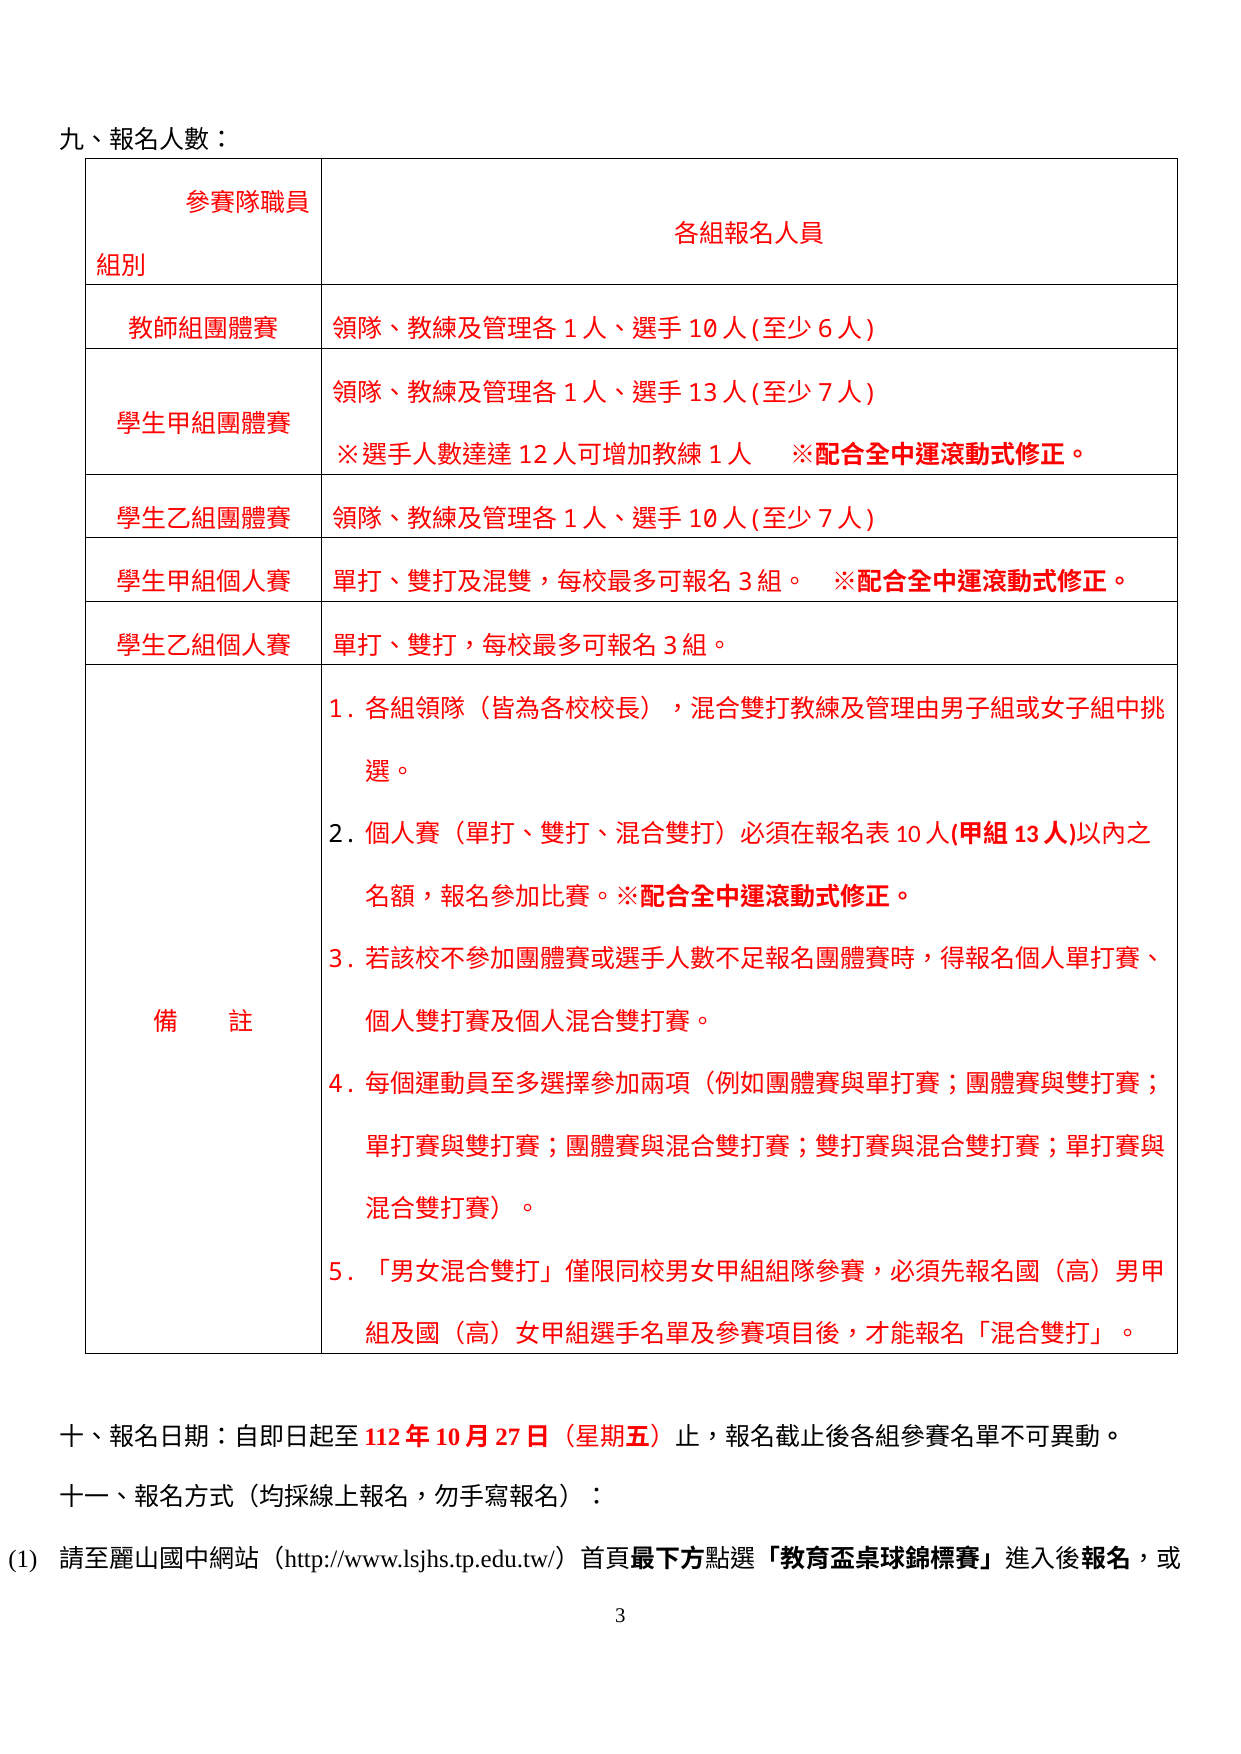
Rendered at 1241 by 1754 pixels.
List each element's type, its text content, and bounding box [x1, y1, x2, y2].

table_cell 學生乙組個人賽 [86, 602, 321, 664]
table_cell 單打、雙打及混雙，每校最多可報名3組。 ※配合全中運滾動式修正。 [322, 538, 1177, 601]
table_cell 教師組團體賽 [86, 285, 321, 348]
table_cell 單打、雙打，每校最多可報名3組。 [322, 602, 1177, 664]
text 十、報名日期：自即日起至112年10月27日（星期五）止，報名截止後各組參賽名單不可異動。 [59, 1416, 1147, 1453]
list 請至麗山國中網站（http://www.lsjhs.tp.edu.tw/）首頁最下方點選「教育盃桌球錦標賽」進入後報名，或連結網址（http://tetc.lsjhs.tp.edu.tw/）進入報名，登錄帳號及密碼均已重設為學校代碼（6碼），請建立或修改單位聯絡資料及設定新密碼後才能開始報名。線上報名後請列印報名表經校內核章，正本掛號郵寄-臺北市立麗山國民中學體育組收件（地址：114008臺北市內湖區內湖路1段629巷42號，電話：(02)2799-1867轉341）。郵寄以郵戳為憑，親自送達以截止日為限。 [8, 1515, 1181, 1578]
table_cell 領隊、教練及管理各1人、選手10人(至少7人) [322, 475, 1177, 537]
text 九、報名人數： [59, 96, 1181, 158]
table_cell 學生甲組團體賽 [86, 349, 321, 474]
table_cell 領隊、教練及管理各1人、選手10人(至少6人) [322, 285, 1177, 348]
table_cell 學生甲組個人賽 [86, 538, 321, 601]
table_cell 各組領隊（皆為各校校長），混合雙打教練及管理由男子組或女子組中挑選。 個人賽（單打、雙打、混合雙打）必須在報名表10人(甲組13人)以內之名額，報名參加比賽。※配合全中運滾動式修正。 若該校不參加團體賽或選手人數不足報名團體賽時，得報名個人單打賽、個人雙打賽及個人混合雙打賽。 每個運動員至多選擇參加兩項（例如團體賽與單打賽；團體賽與雙打賽；單打賽與雙打賽；團體賽與混合雙打賽；雙打賽與混合雙打賽；單打賽與混合雙打賽）。 「男女混合雙打」僅限同校男女甲組組隊參賽，必須先報名國（高）男甲組及國（高）女甲組選手名單及參賽項目後，才能報名「混合雙打」。 [322, 665, 1177, 1353]
table_cell 學生乙組團體賽 [86, 475, 321, 537]
table_header 參賽隊職員 組別 [86, 159, 321, 284]
table_cell 備 註 [86, 665, 321, 1353]
table_cell 領隊、教練及管理各1人、選手13人(至少7人) ※選手人數達達12人可增加教練1人 ※配合全中運滾動式修正。 [322, 349, 1177, 474]
text 十一、報名方式（均採線上報名，勿手寫報名）： [59, 1453, 1181, 1515]
table_header 各組報名人員 [322, 159, 1177, 284]
